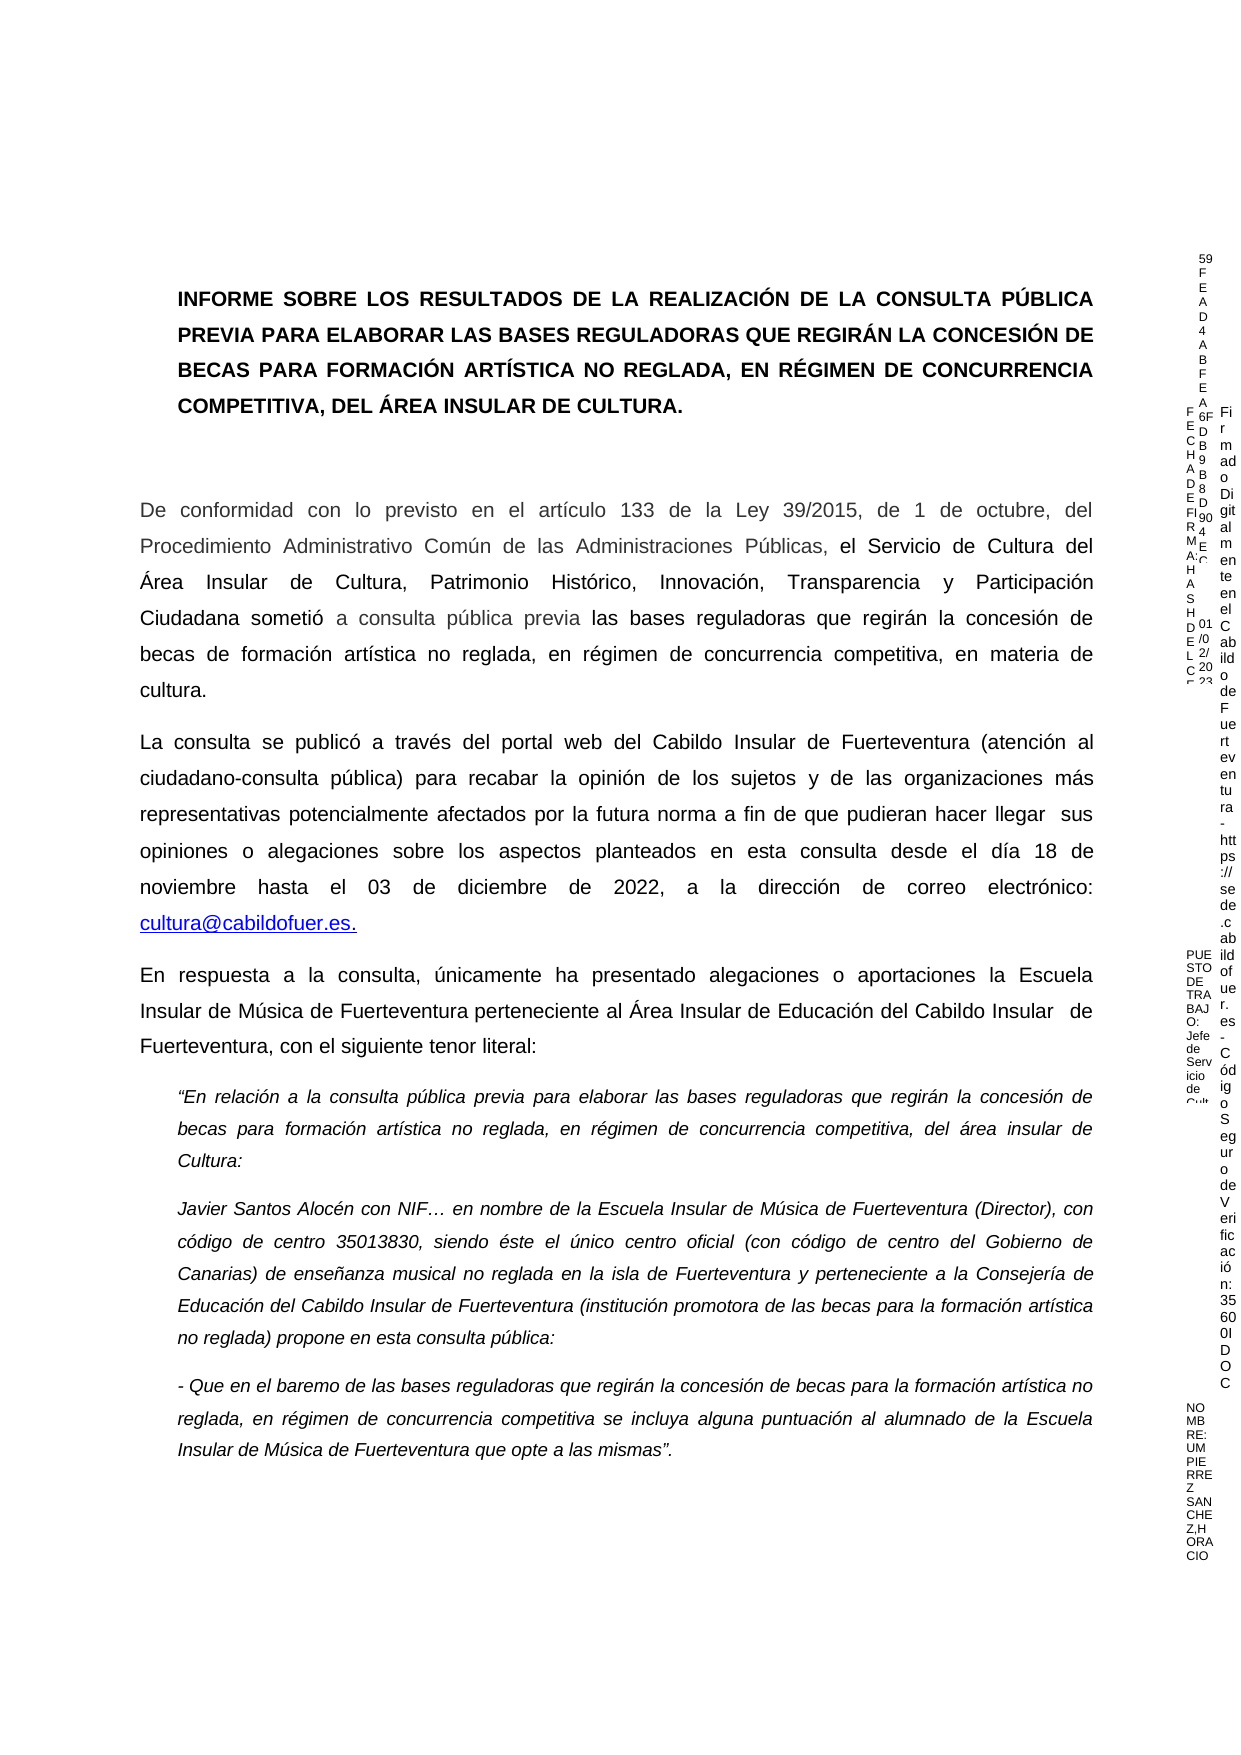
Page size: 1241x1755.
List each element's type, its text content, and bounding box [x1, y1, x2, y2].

text - Que en el baremo de las bases reguladoras que regirán la concesión de becas para la formación artística no reglada, en régimen de concurrencia competitiva se incluya alguna puntuación al alumnado de la Escuela Insular de Música de Fuerteventura que opte a las mismas”. [177, 1375, 1094, 1461]
text NOMBRE: [1186, 1401, 1213, 1442]
text Jefe de Servicio de Cultura [1186, 1029, 1213, 1103]
text UMPIERREZ SANCHEZ,HORACIO [1186, 1442, 1213, 1563]
text “En relación a la consulta pública previa para elaborar las bases reguladoras que regirán la concesión de becas para formación artística no reglada, en régimen de concurrencia competitiva, del área insular de Cultura: [177, 1086, 1094, 1172]
text INFORME SOBRE LOS RESULTADOS DE LA REALIZACIÓN DE LA CONSULTA PÚBLICA PREVIA PARA ELABORAR LAS BASES REGULADORAS QUE REGIRÁN LA CONCESIÓN DE BECAS PARA FORMACIÓN ARTÍSTICA NO REGLADA, EN RÉGIMEN DE CONCURRENCIA COMPETITIVA, DEL ÁREA INSULAR DE CULTURA. [177, 287, 1094, 418]
text La consulta se publicó a través del portal web del Cabildo Insular de Fuerteventura (atención al ciudadano-consulta pública) para recabar la opinión de los sujetos y de las organizaciones más representativas potencialmente afectados por la futura norma a fin de que pudieran hacer llegar sus opiniones o alegaciones sobre los aspectos planteados en esta consulta desde el día 18 de noviembre hasta el 03 de diciembre de 2022, a la dirección de correo electrónico: cultura@cabildofuer.es. [139, 730, 1094, 935]
text De conformidad con lo previsto en el artículo 133 de la Ley 39/2015, de 1 de octubre, del Procedimiento Administrativo Común de las Administraciones Públicas, el Servicio de Cultura del Área Insular de Cultura, Patrimonio Histórico, Innovación, Transparencia y Participación Ciudadana sometió a consulta pública previa las bases reguladoras que regirán la concesión de becas de formación artística no reglada, en régimen de concurrencia competitiva, en materia de cultura. [139, 497, 1094, 702]
text En respuesta a la consulta, únicamente ha presentado alegaciones o aportaciones la Escuela Insular de Música de Fuerteventura perteneciente al Área Insular de Educación del Cabildo Insular de Fuerteventura, con el siguiente tenor literal: [139, 962, 1093, 1058]
text FECHA DE FIRMA: HASH DEL CERTIFICADO: [1186, 404, 1201, 684]
text 59FEAD4ABFEA6FDB9B8D904EC384FF03E228B38D [1199, 252, 1213, 563]
text Javier Santos Alocén con NIF… en nombre de la Escuela Insular de Música de Fuerteventura (Director), con código de centro 35013830, siendo éste el único centro oficial (con código de centro del Gobierno de Canarias) de enseñanza musical no reglada en la isla de Fuerteventura y perteneciente a la Consejería de Educación del Cabildo Insular de Fuerteventura (institución promotora de las becas para la formación artística no reglada) propone en esta consulta pública: [177, 1198, 1094, 1348]
text Firmado Digitalmente en el Cabildo de Fuerteventura - https://sede.cabildofuer.es - Código Seguro de Verificación: 35600IDOC2E6F77B3852D44D4590 [1220, 404, 1237, 1392]
text 01/02/2023 [1199, 617, 1213, 684]
text PUESTO DE TRABAJO: [1186, 948, 1213, 1029]
text [1184, 1401, 1213, 1604]
